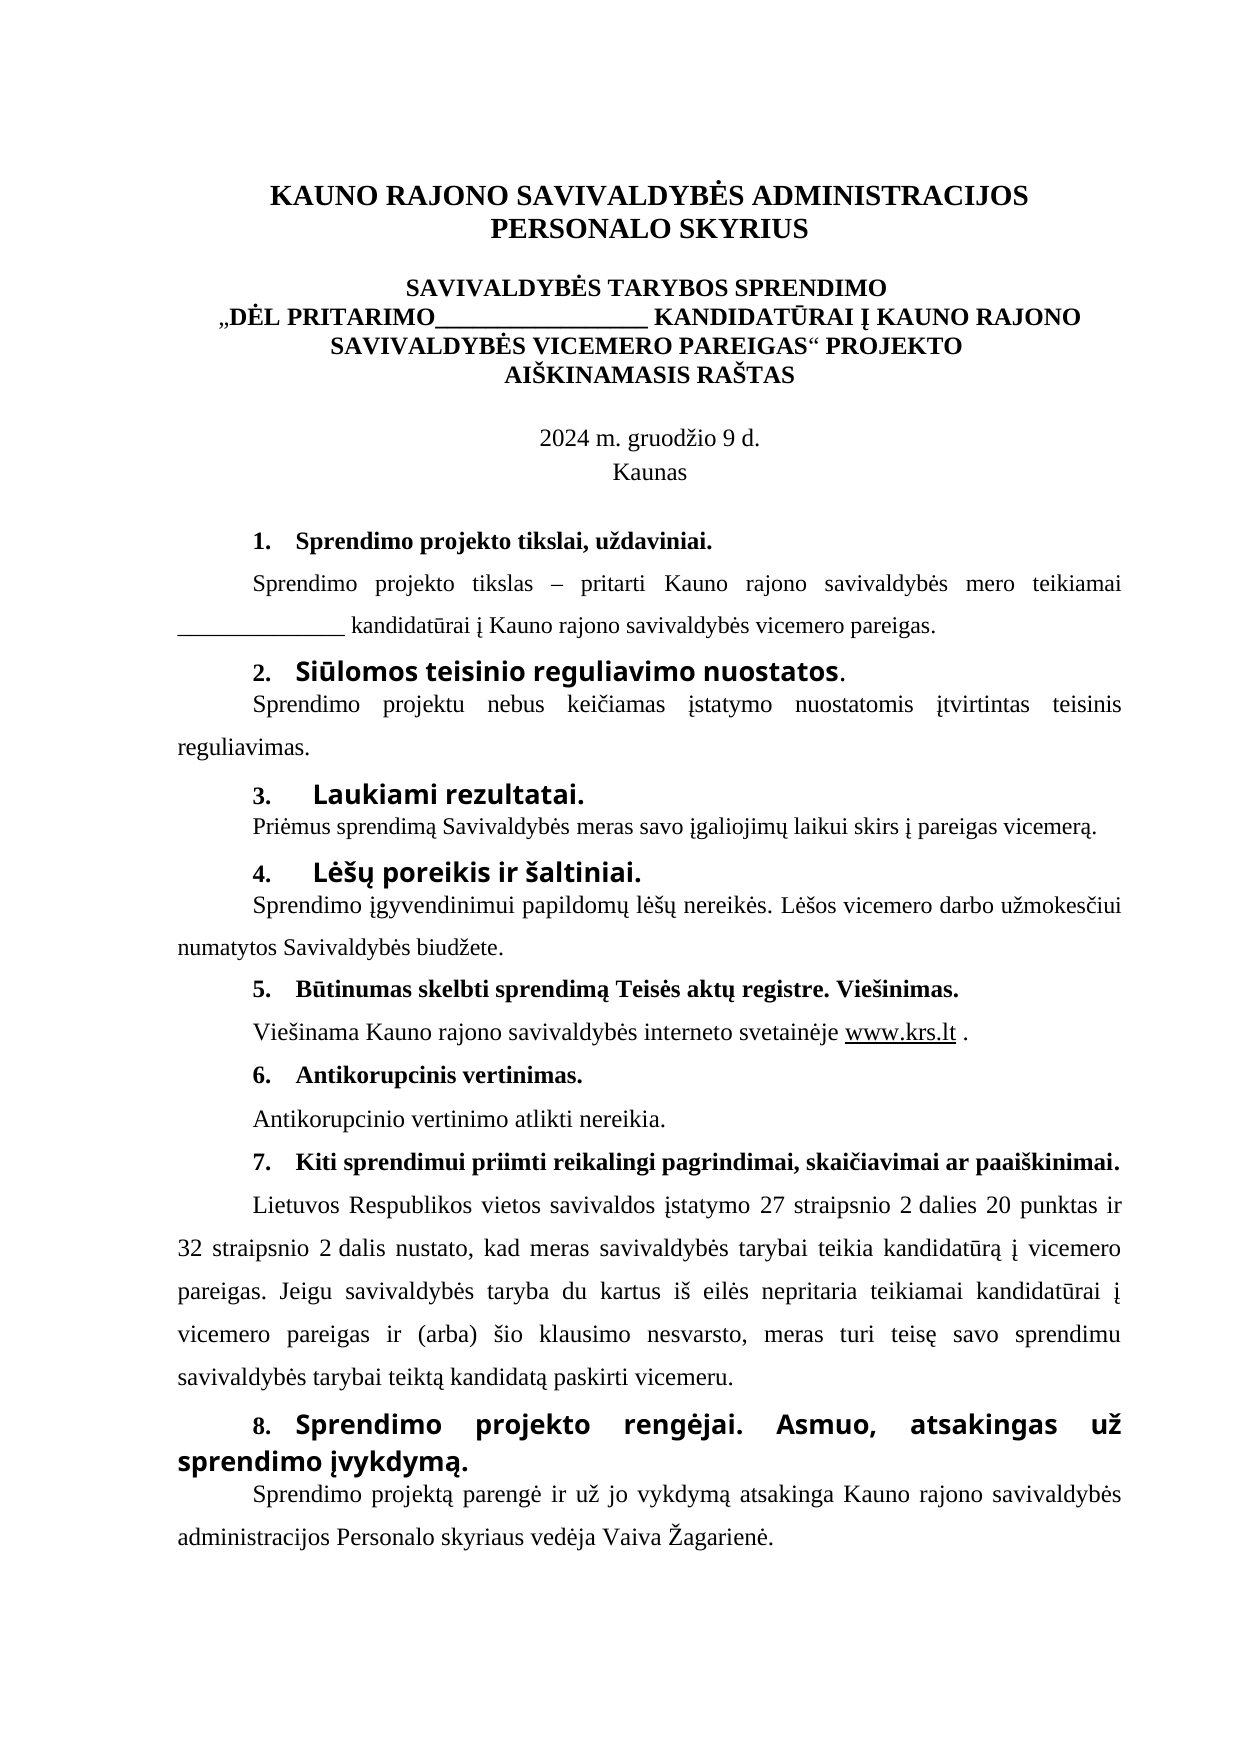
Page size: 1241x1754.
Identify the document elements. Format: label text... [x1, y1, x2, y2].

text AIŠKINAMASIS RAŠTAS [177, 360, 1122, 388]
text Antikorupcinio vertinimo atlikti nereikia. [177, 1104, 1122, 1132]
text SAVIVALDYBĖS TARYBOS SPRENDIMO [177, 273, 1122, 302]
text 7. Kiti sprendimui priimti reikalingi pagrindimai, skaičiavimai ar paaiškinimai. [177, 1147, 1122, 1176]
text Sprendimo projektu nebus keičiamas įstatymo nuostatomis įtvirtintas teisinis reguliavimas. [177, 689, 1122, 761]
text 4. Lėšų poreikis ir šaltiniai. [177, 853, 1122, 890]
text „dėl pritarimo_________________ kandidatūrai į KAUNO RAJONO SAVIVALDYBĖS vicemero pareigas“ PROJEKTO [177, 302, 1122, 360]
text 8. Sprendimo projekto rengėjai. Asmuo, atsakingas už sprendimo įvykdymą. [177, 1406, 1122, 1479]
text PERSONALO SKYRIUS [177, 211, 1122, 245]
text Sprendimo projekto tikslas – pritarti Kauno rajono savivaldybės mero teikiamai ______________ kandidatūrai į Kauno rajono savivaldybės vicemero pareigas. [177, 569, 1122, 638]
text KAUNO RAJONO SAVIVALDYBĖS ADMINISTRACIJOS [177, 178, 1122, 211]
text 5. Būtinumas skelbti sprendimą Teisės aktų registre. Viešinimas. [177, 974, 1122, 1003]
text 3. Laukiami rezultatai. [177, 775, 1122, 812]
text Viešinama Kauno rajono savivaldybės interneto svetainėje www.krs.lt . [177, 1017, 1122, 1046]
text 2024 m. gruodžio 9 d. [177, 423, 1122, 452]
text 1. Sprendimo projekto tikslai, uždaviniai. [177, 526, 1122, 555]
text Lietuvos Respublikos vietos savivaldos įstatymo 27 straipsnio 2 dalies 20 punktas ir 32 straipsnio 2 dalis nustato, kad meras savivaldybės tarybai teikia kandidatūrą į vicemero pareigas. Jeigu savivaldybės taryba du kartus iš eilės nepritaria teikiamai kandidatūrai į vicemero pareigas ir (arba) šio klausimo nesvarsto, meras turi teisę savo sprendimu savivaldybės tarybai teiktą kandidatą paskirti vicemeru. [177, 1190, 1122, 1391]
text 6. Antikorupcinis vertinimas. [177, 1061, 1122, 1089]
text Sprendimo projektą parengė ir už jo vykdymą atsakinga Kauno rajono savivaldybės administracijos Personalo skyriaus vedėja Vaiva Žagarienė. [177, 1479, 1122, 1551]
text Priėmus sprendimą Savivaldybės meras savo įgaliojimų laikui skirs į pareigas vicemerą. [177, 812, 1122, 840]
text Sprendimo įgyvendinimui papildomų lėšų nereikės. Lėšos vicemero darbo užmokesčiui numatytos Savivaldybės biudžete. [177, 890, 1122, 961]
text 2. Siūlomos teisinio reguliavimo nuostatos. [177, 652, 1122, 689]
text Kaunas [177, 457, 1122, 486]
